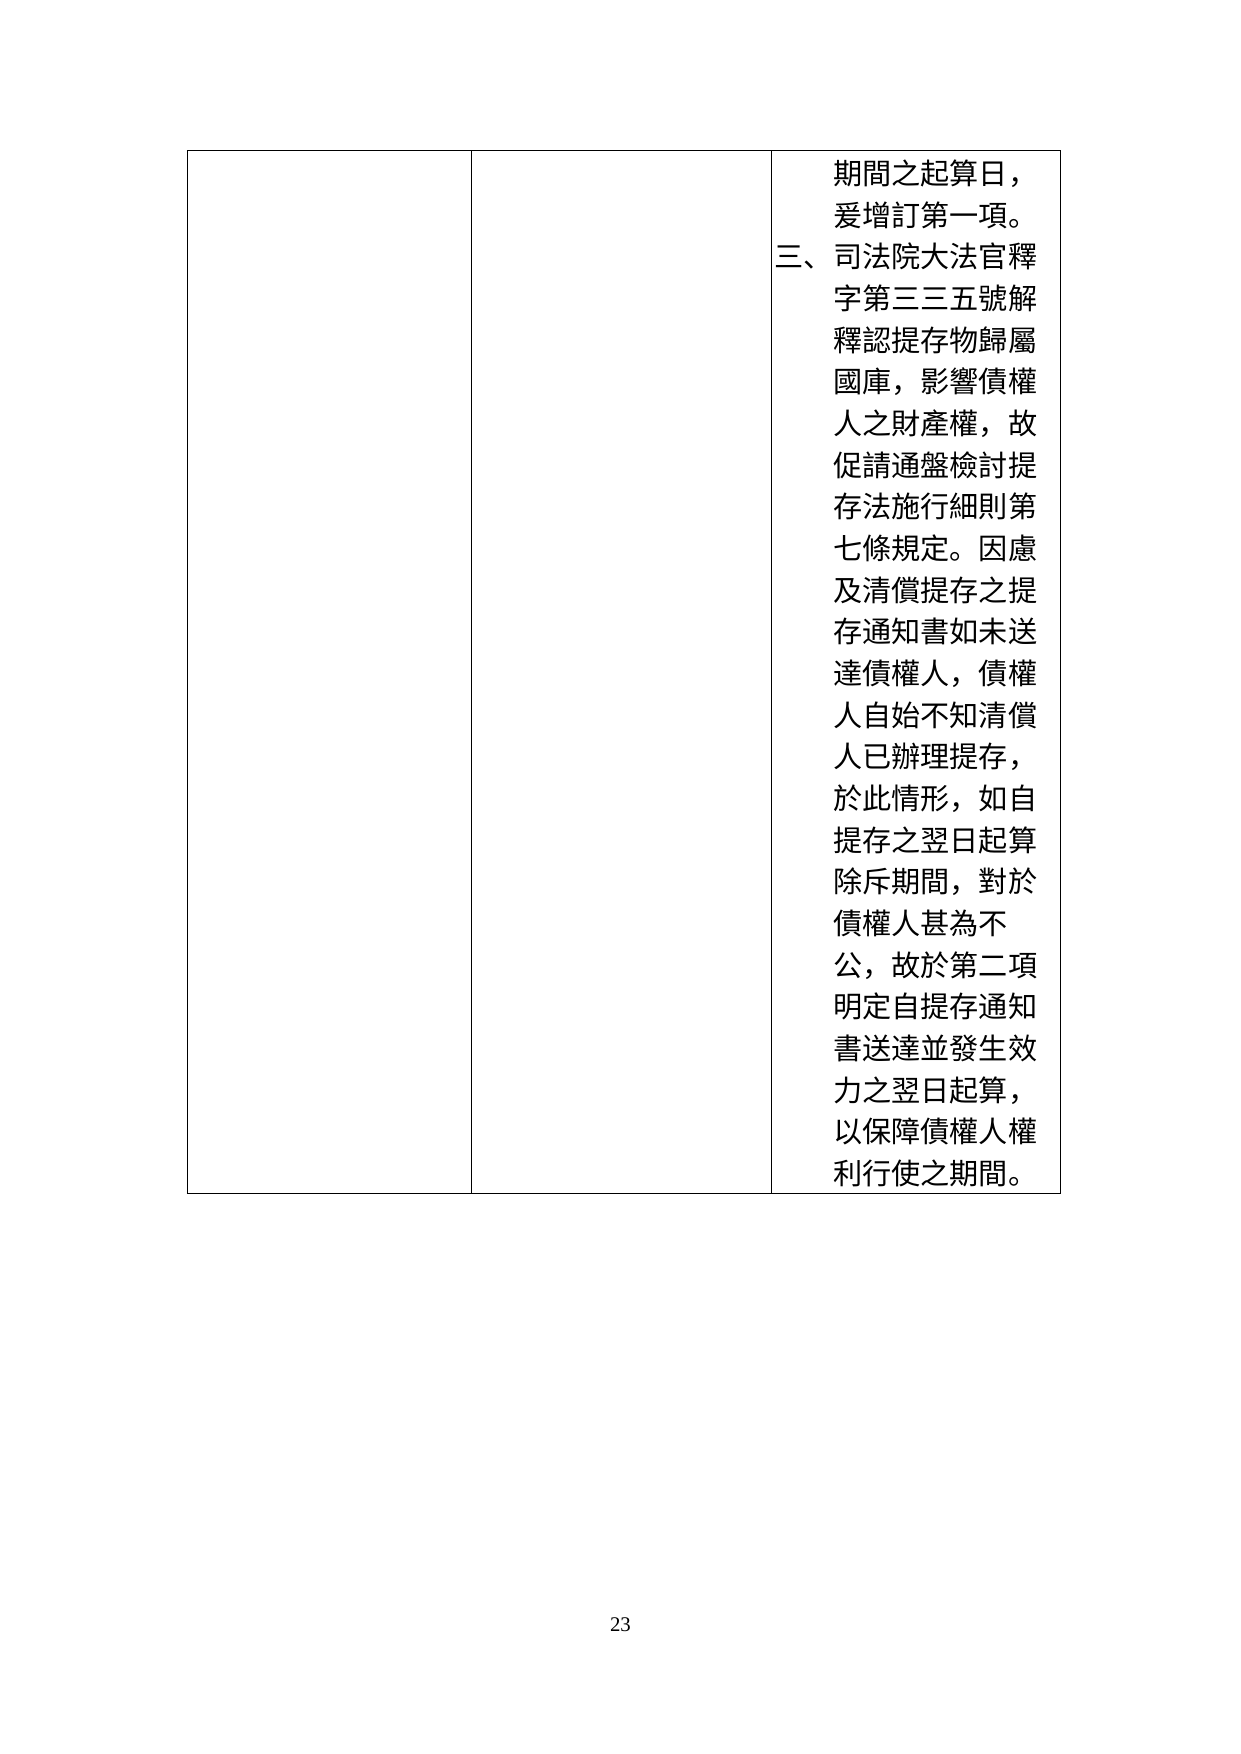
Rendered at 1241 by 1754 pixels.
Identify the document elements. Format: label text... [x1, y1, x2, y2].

table_cell [472, 151, 771, 1193]
table_cell 期間之起算日，爰增訂第一項。 三、司法院大法官釋字第三三五號解釋認提存物歸屬國庫，影響債權人之財產權，故促請通盤檢討提存法施行細則第七條規定。因慮及清償提存之提存通知書如未送達債權人，債權人自始不知清償人已辦理提存，於此情形，如自提存之翌日起算除斥期間，對於債權人甚為不公，故於第二項明定自提存通知書送達並發生效力之翌日起算，以保障債權人權利行使之期間。 [772, 151, 1060, 1193]
table_cell [188, 151, 471, 1193]
